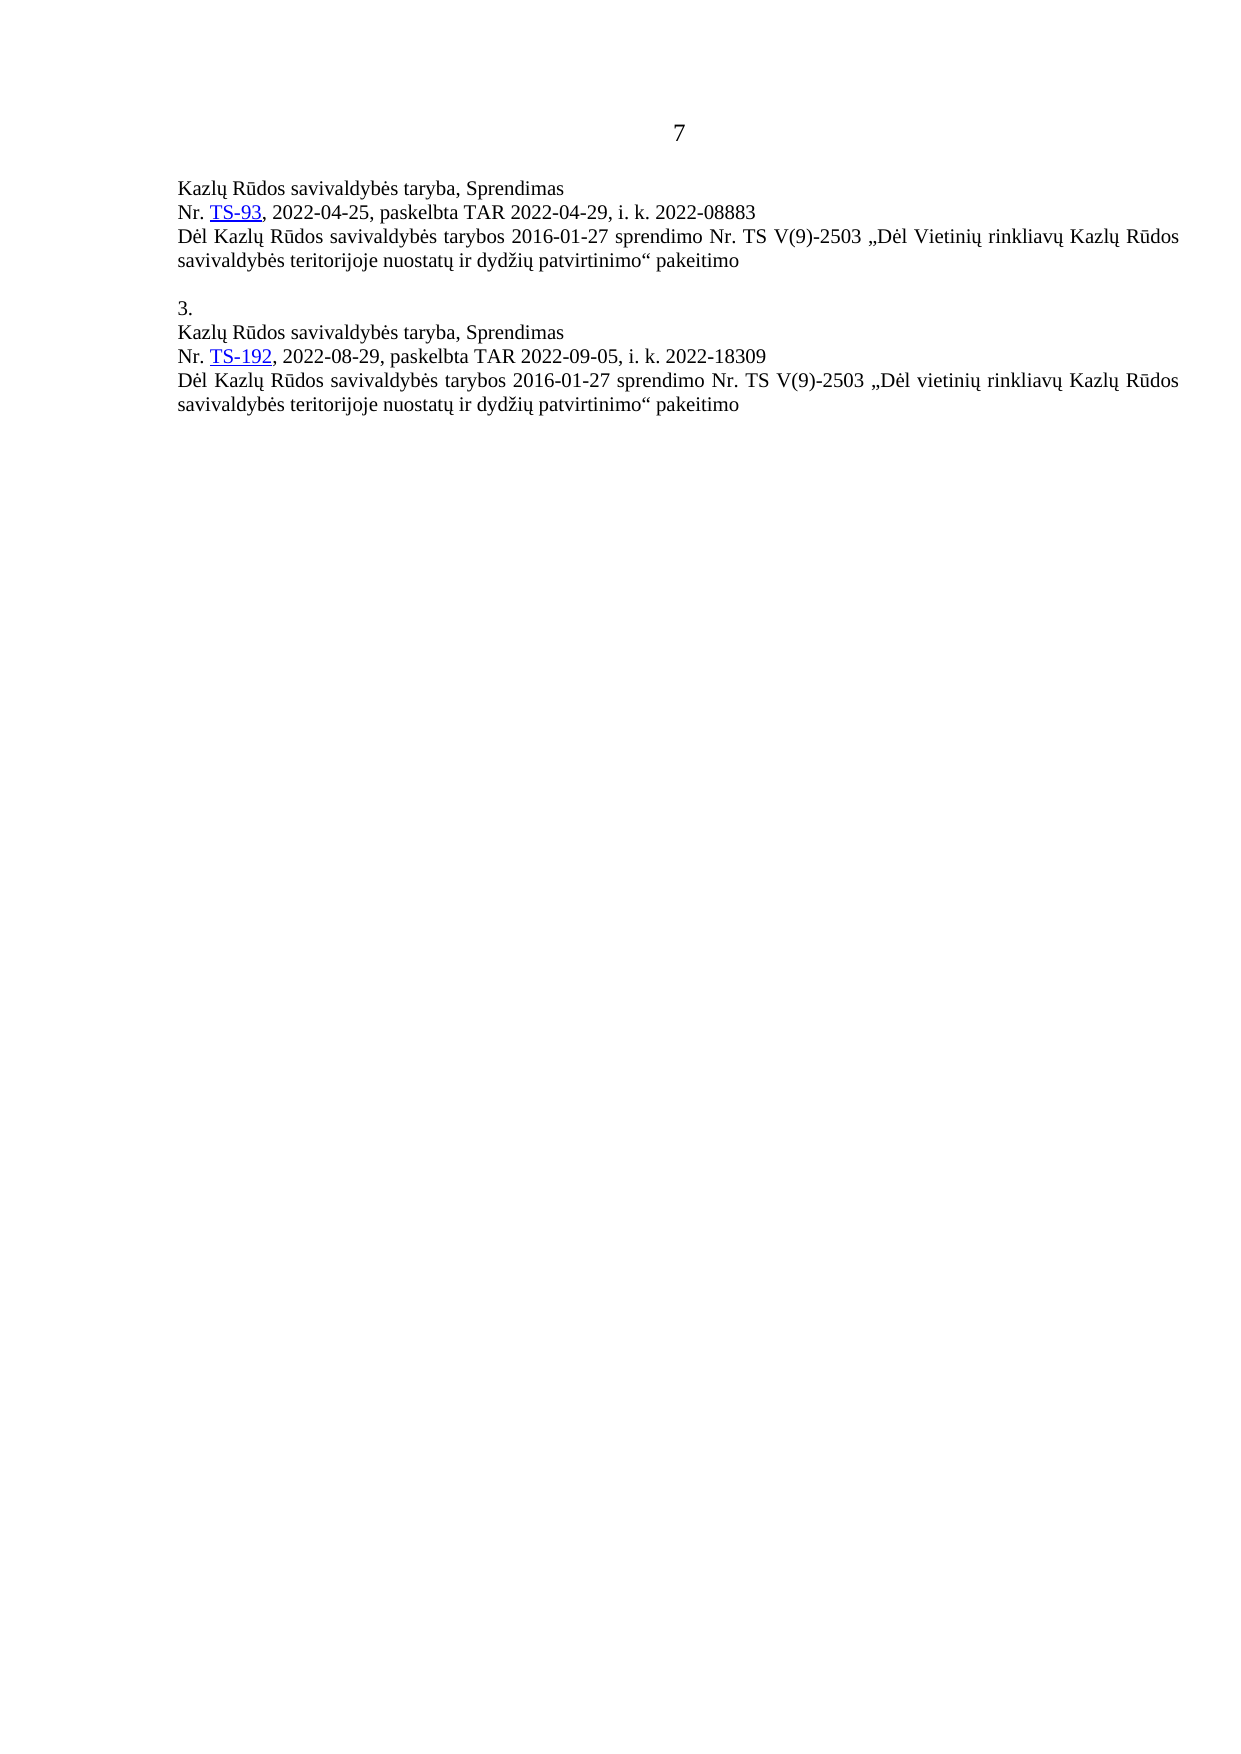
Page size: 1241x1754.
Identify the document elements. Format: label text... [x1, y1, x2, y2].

text Kazlų Rūdos savivaldybės taryba, Sprendimas [177, 320, 1181, 344]
text Dėl Kazlų Rūdos savivaldybės tarybos 2016-01-27 sprendimo Nr. TS V(9)-2503 „Dėl vietinių rinkliavų Kazlų Rūdos savivaldybės teritorijoje nuostatų ir dydžių patvirtinimo“ pakeitimo [177, 368, 1181, 416]
text Nr. TS-93, 2022-04-25, paskelbta TAR 2022-04-29, i. k. 2022-08883 [177, 200, 1181, 224]
text 3. [177, 296, 1181, 320]
text Kazlų Rūdos savivaldybės taryba, Sprendimas [177, 176, 1181, 200]
text Nr. TS-192, 2022-08-29, paskelbta TAR 2022-09-05, i. k. 2022-18309 [177, 344, 1181, 368]
text Dėl Kazlų Rūdos savivaldybės tarybos 2016-01-27 sprendimo Nr. TS V(9)-2503 „Dėl Vietinių rinkliavų Kazlų Rūdos savivaldybės teritorijoje nuostatų ir dydžių patvirtinimo“ pakeitimo [177, 224, 1181, 272]
